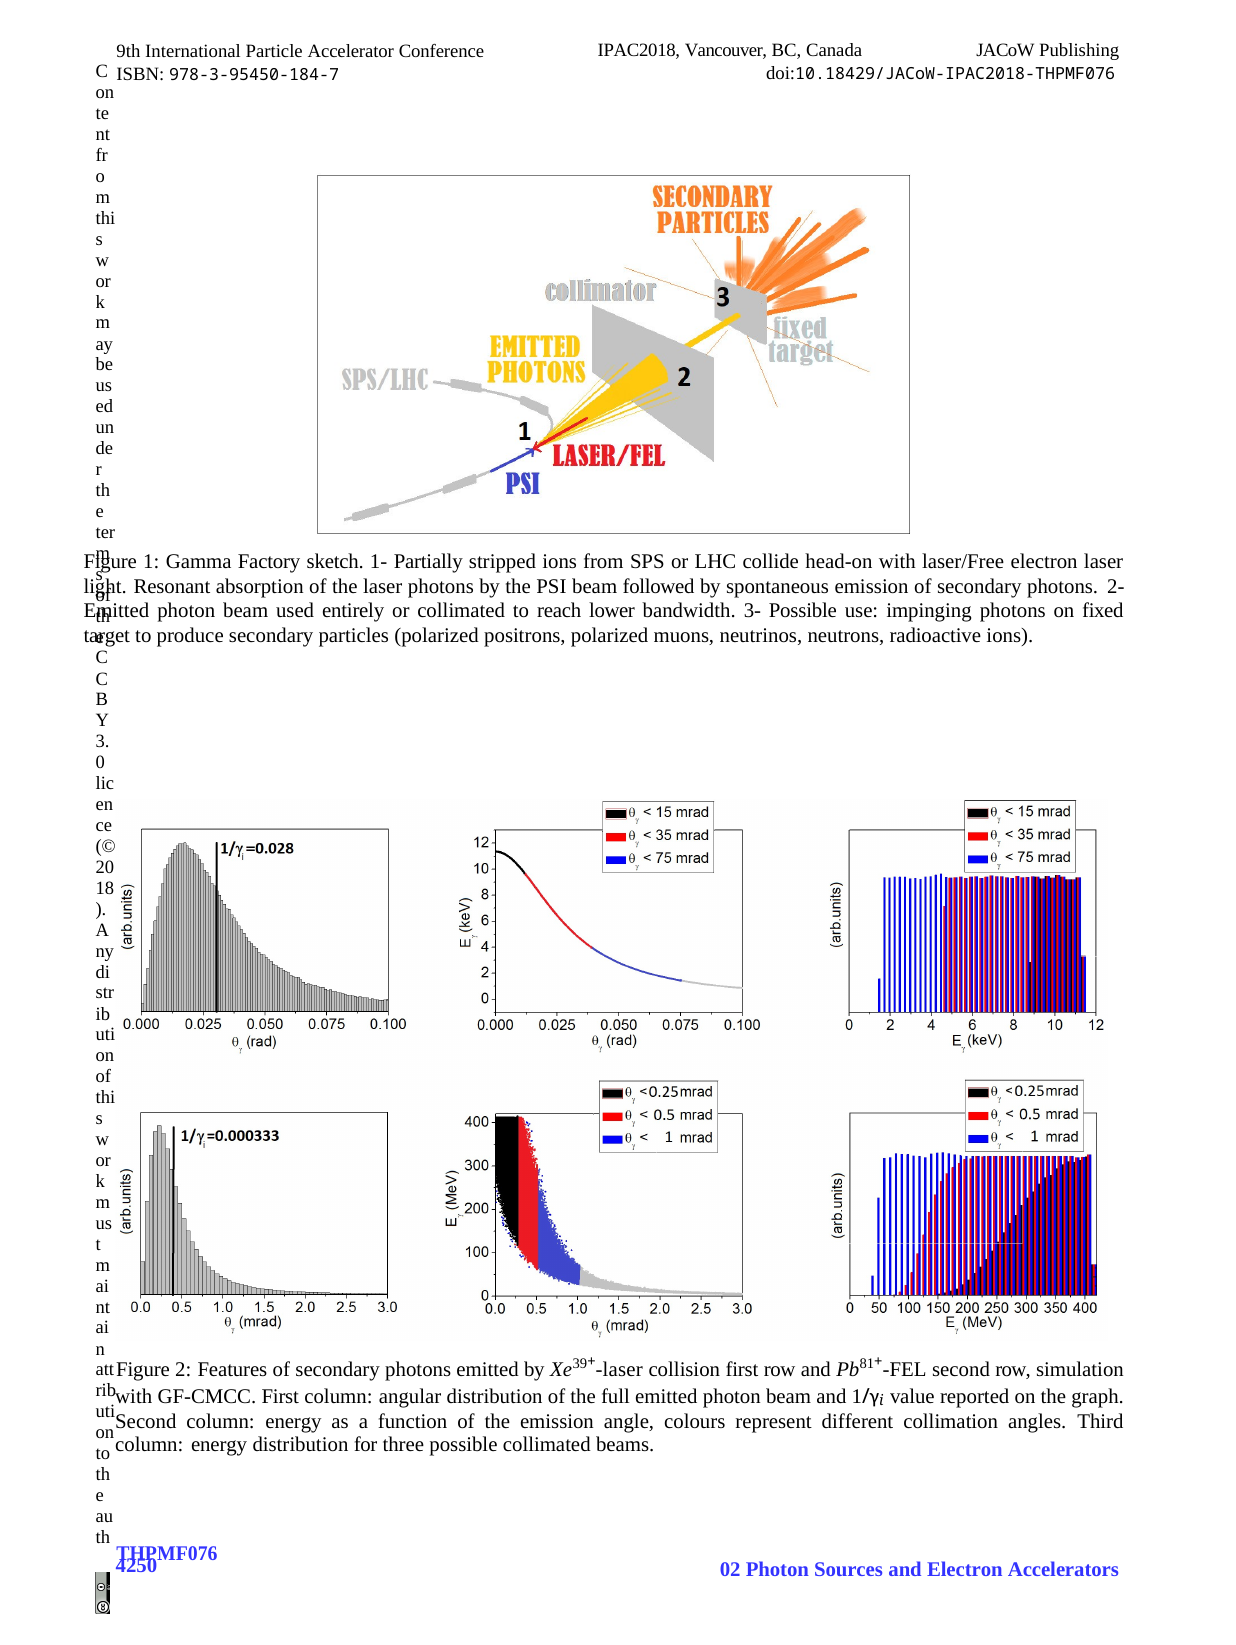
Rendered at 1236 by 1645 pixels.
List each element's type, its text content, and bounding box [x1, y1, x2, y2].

text Figure 1: Gamma Factory sketch. 1- Partially stripped ions from SPS or LHC collide head-on with laser/Free electron laser light. Resonant absorption of the laser photons by the PSI beam followed by spontaneous emission of secondary photons. 2- Emitted photon beam used entirely or collimated to reach lower bandwidth. 3- Possible use: impinging photons on fixed target to produce secondary particles (polarized positrons, polarized muons, neutrinos, neutrons, radioactive ions). [116, 549, 1124, 647]
subtitle THPMF076 4250 [93, 642, 222, 1614]
text 02 Photon Sources and Electron Accelerators [719, 1557, 1235, 1581]
text Content from this work may be used under the terms of the CC BY 3.0 licence (© 2018). Any distribution of this work must maintain attribution to the author(s), title of the work, publisher, and DOI. [95, 61, 116, 1550]
text Figure 2: Features of secondary photons emitted by Xe39+-laser collision first row and Pb81+-FEL second row, simulation with GF-CMCC. First column: angular distribution of the full emitted photon beam and 1/γi value reported on the graph. Second column: energy as a function of the emission angle, colours represent different collimation angles. Third column: energy distribution for three possible collimated beams. [116, 1354, 1124, 1456]
